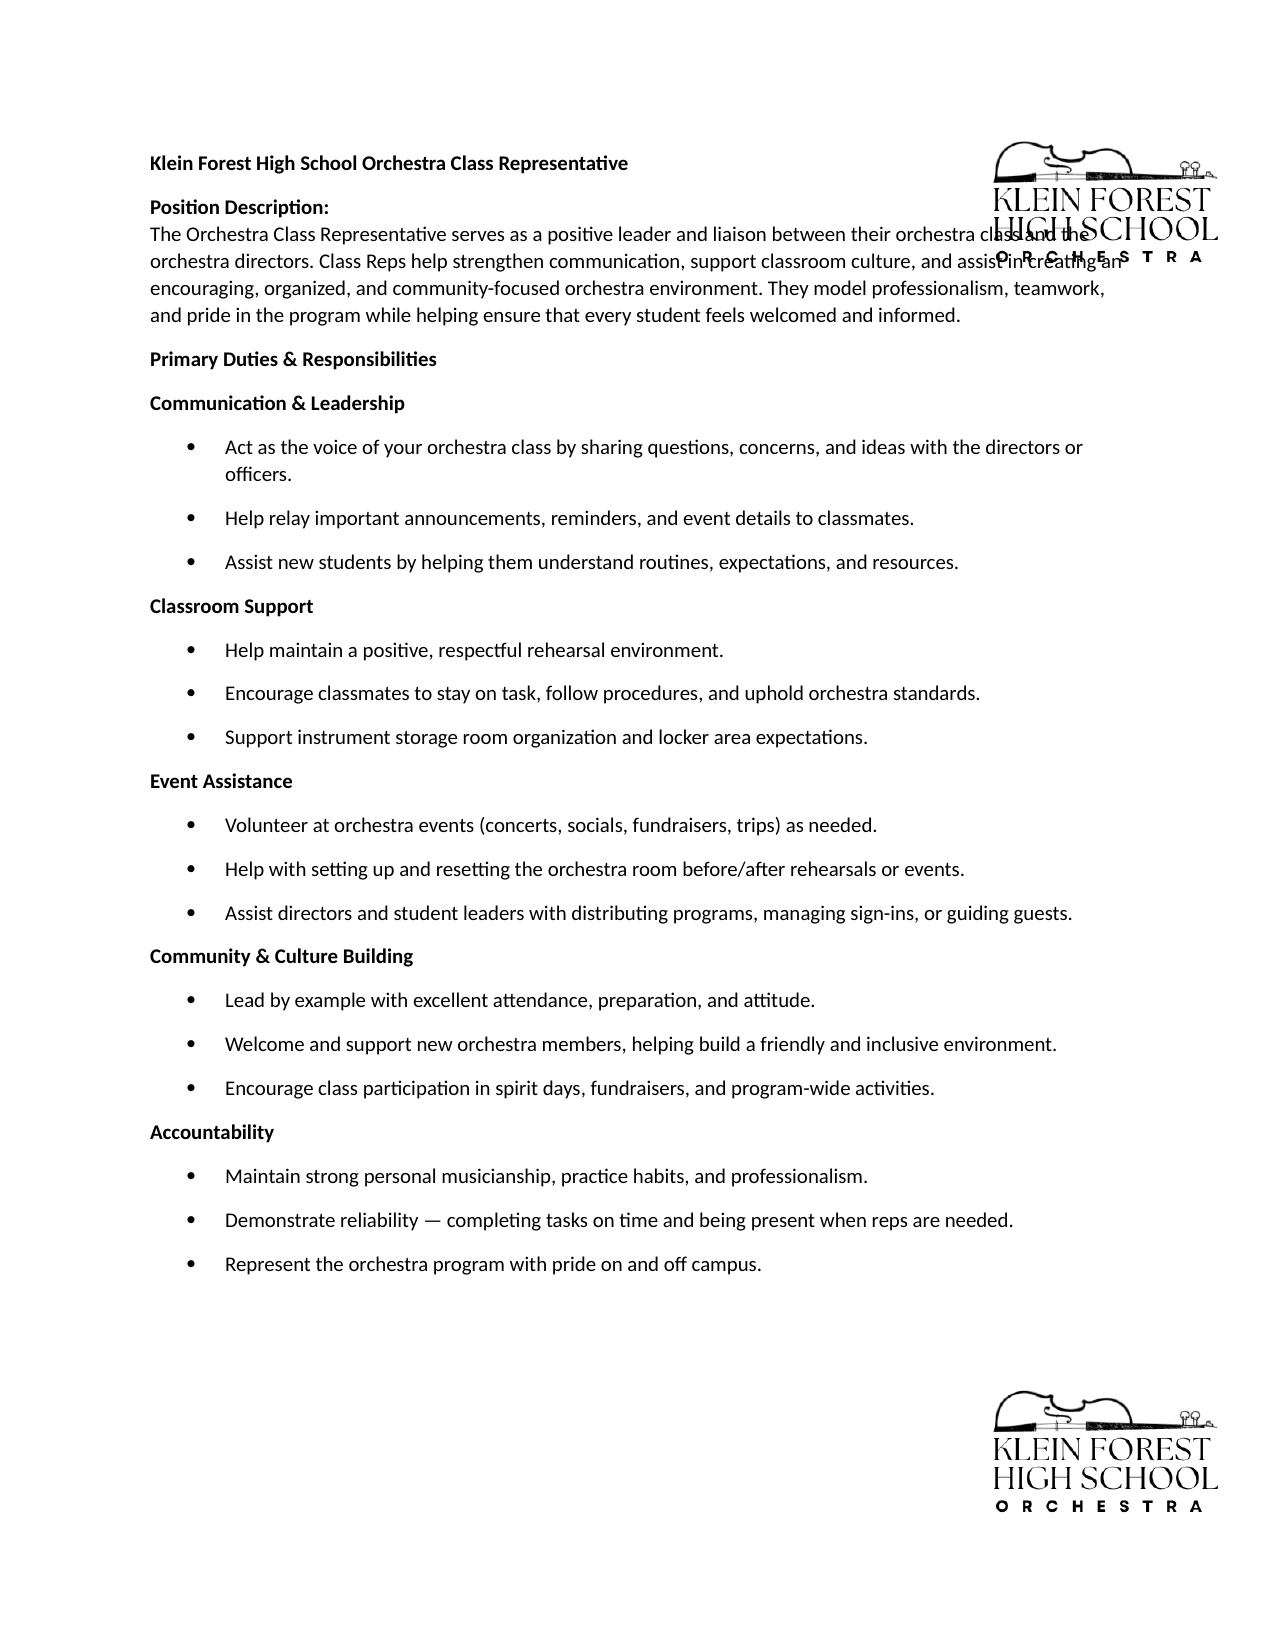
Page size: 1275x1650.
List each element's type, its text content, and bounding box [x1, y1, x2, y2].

list Assist directors and student leaders with distributing programs, managing sign-ins, or guiding guests. [187, 900, 1125, 925]
list Encourage class participation in spirit days, fundraisers, and program-wide activities. [187, 1075, 1125, 1101]
text Communication & Leadership [150, 390, 1125, 416]
list Demonstrate reliability — completing tasks on time and being present when reps are needed. [187, 1207, 1125, 1232]
list Assist new students by helping them understand routines, expectations, and resources. [187, 549, 1125, 574]
list Volunteer at orchestra events (concerts, socials, fundraisers, trips) as needed. [187, 812, 1125, 838]
text Position Description: The Orchestra Class Representative serves as a positive leader and liaison between their orchestra class and the orchestra directors. Class Reps help strengthen communication, support classroom culture, and assist in creating an encouraging, organized, and community-focused orchestra environment. They model professionalism, teamwork, and pride in the program while helping ensure that every student feels welcomed and informed. [150, 194, 874, 328]
text Event Assistance [150, 768, 1125, 794]
list Lead by example with excellent attendance, preparation, and attitude. [187, 988, 1125, 1013]
list Act as the voice of your orchestra class by sharing questions, concerns, and ideas with the directors or officers. [187, 434, 1125, 487]
list Help maintain a positive, respectful rehearsal environment. [187, 637, 1125, 662]
list Maintain strong personal musicianship, practice habits, and professionalism. [187, 1163, 1125, 1188]
list Represent the orchestra program with pride on and off campus. [187, 1251, 874, 1276]
list Encourage classmates to stay on task, follow procedures, and uphold orchestra standards. [187, 681, 1125, 706]
text Classroom Support [150, 593, 1125, 618]
list Welcome and support new orchestra members, helping build a friendly and inclusive environment. [187, 1031, 1125, 1057]
text Community & Culture Building [150, 944, 1125, 969]
list Support instrument storage room organization and locker area expectations. [187, 724, 1125, 750]
text Klein Forest High School Orchestra Class Representative [150, 150, 874, 175]
text Accountability [150, 1119, 1125, 1144]
text Primary Duties & Responsibilities [150, 346, 874, 372]
list Help with setting up and resetting the orchestra room before/after rehearsals or events. [187, 856, 1125, 881]
list Help relay important announcements, reminders, and event details to classmates. [187, 505, 1125, 531]
